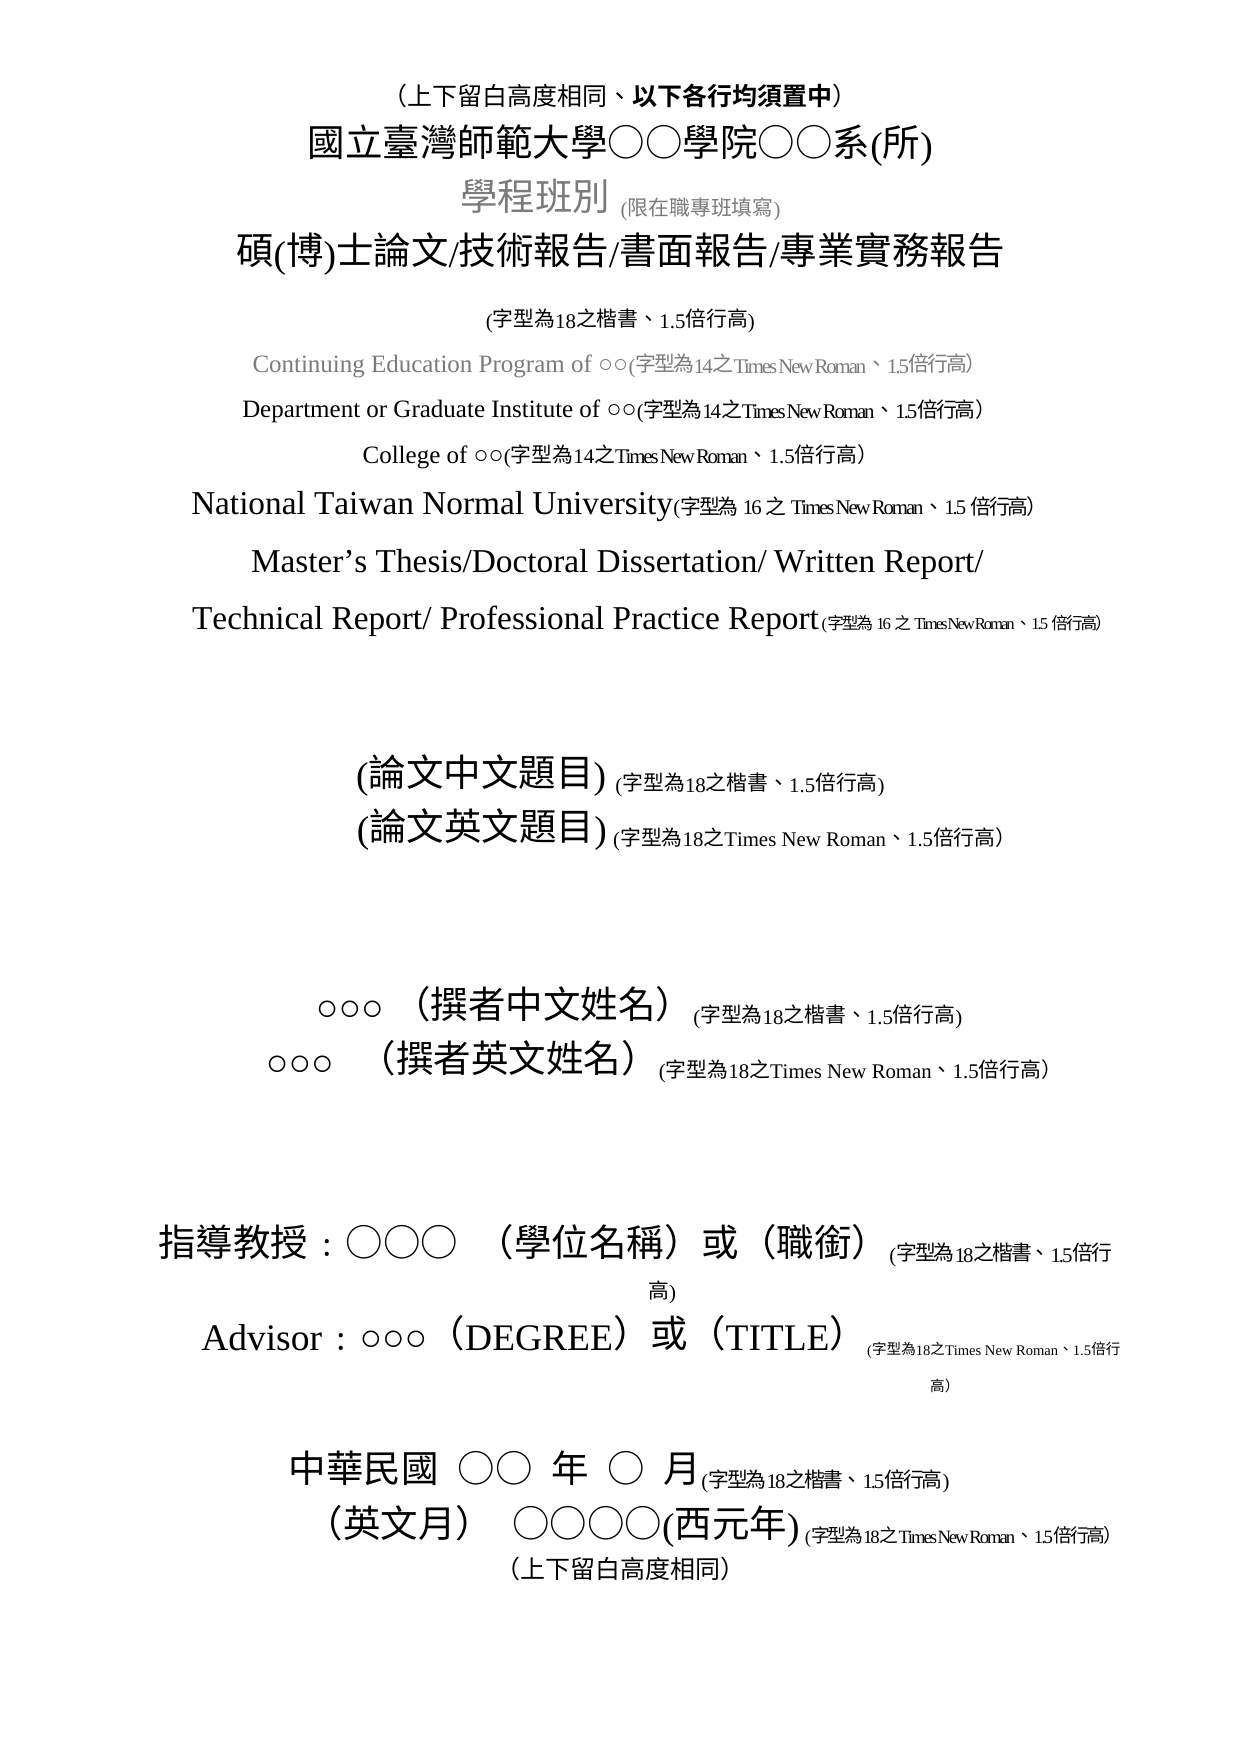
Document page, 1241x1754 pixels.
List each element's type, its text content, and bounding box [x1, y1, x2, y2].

text College of ○○(字型為14之Times New Roman、1.5倍行高） [118, 438, 1122, 468]
text National Taiwan Normal University(字型為16之Times New Roman、1.5倍行高） [118, 484, 1122, 522]
text （英文月） ○○○○(西元年) (字型為18之Times New Roman、1.5倍行高） [118, 1493, 1122, 1548]
text Advisor﹕○○○（DEGREE）或（TITLE）(字型為18之Times New Roman、1.5倍行高） [192, 1304, 1122, 1396]
text （上下留白高度相同） [118, 1548, 1122, 1585]
text 學程班別 (限在職專班填寫) [118, 167, 1122, 221]
text 碩(博)士論文/技術報告/書面報告/專業實務報告 [118, 221, 1122, 275]
text ○○○ （撰者英文姓名）(字型為18之Times New Roman、1.5倍行高） [118, 1029, 1122, 1083]
text 國立臺灣師範大學○○學院○○系(所) [118, 112, 1122, 167]
text Department or Graduate Institute of ○○(字型為14之Times New Roman、1.5倍行高） [118, 393, 1122, 423]
text (論文中文題目) (字型為18之楷書、1.5倍行高) [118, 742, 1122, 797]
text Master’s Thesis/Doctoral Dissertation/ Written Report/ Technical Report/ Professional Practice Report (字型為16之Times New Roman、1.5倍行高） [192, 541, 1122, 637]
text ○○○ （撰者中文姓名）(字型為18之楷書、1.5倍行高) [118, 975, 1122, 1029]
text 指導教授﹕○○○ （學位名稱）或（職銜）(字型為18之楷書、1.5倍行高) [148, 1213, 1122, 1304]
text 中華民國 ○○ 年 ○ 月(字型為18之楷書、1.5倍行高) [118, 1439, 1122, 1493]
text (字型為18之楷書、1.5倍行高) [118, 302, 1122, 333]
text （上下留白高度相同、以下各行均須置中） [118, 75, 1122, 112]
text (論文英文題目) (字型為18之Times New Roman、1.5倍行高） [118, 797, 1122, 851]
text Continuing Education Program of ○○(字型為14之Times New Roman、1.5倍行高） [118, 348, 1122, 378]
